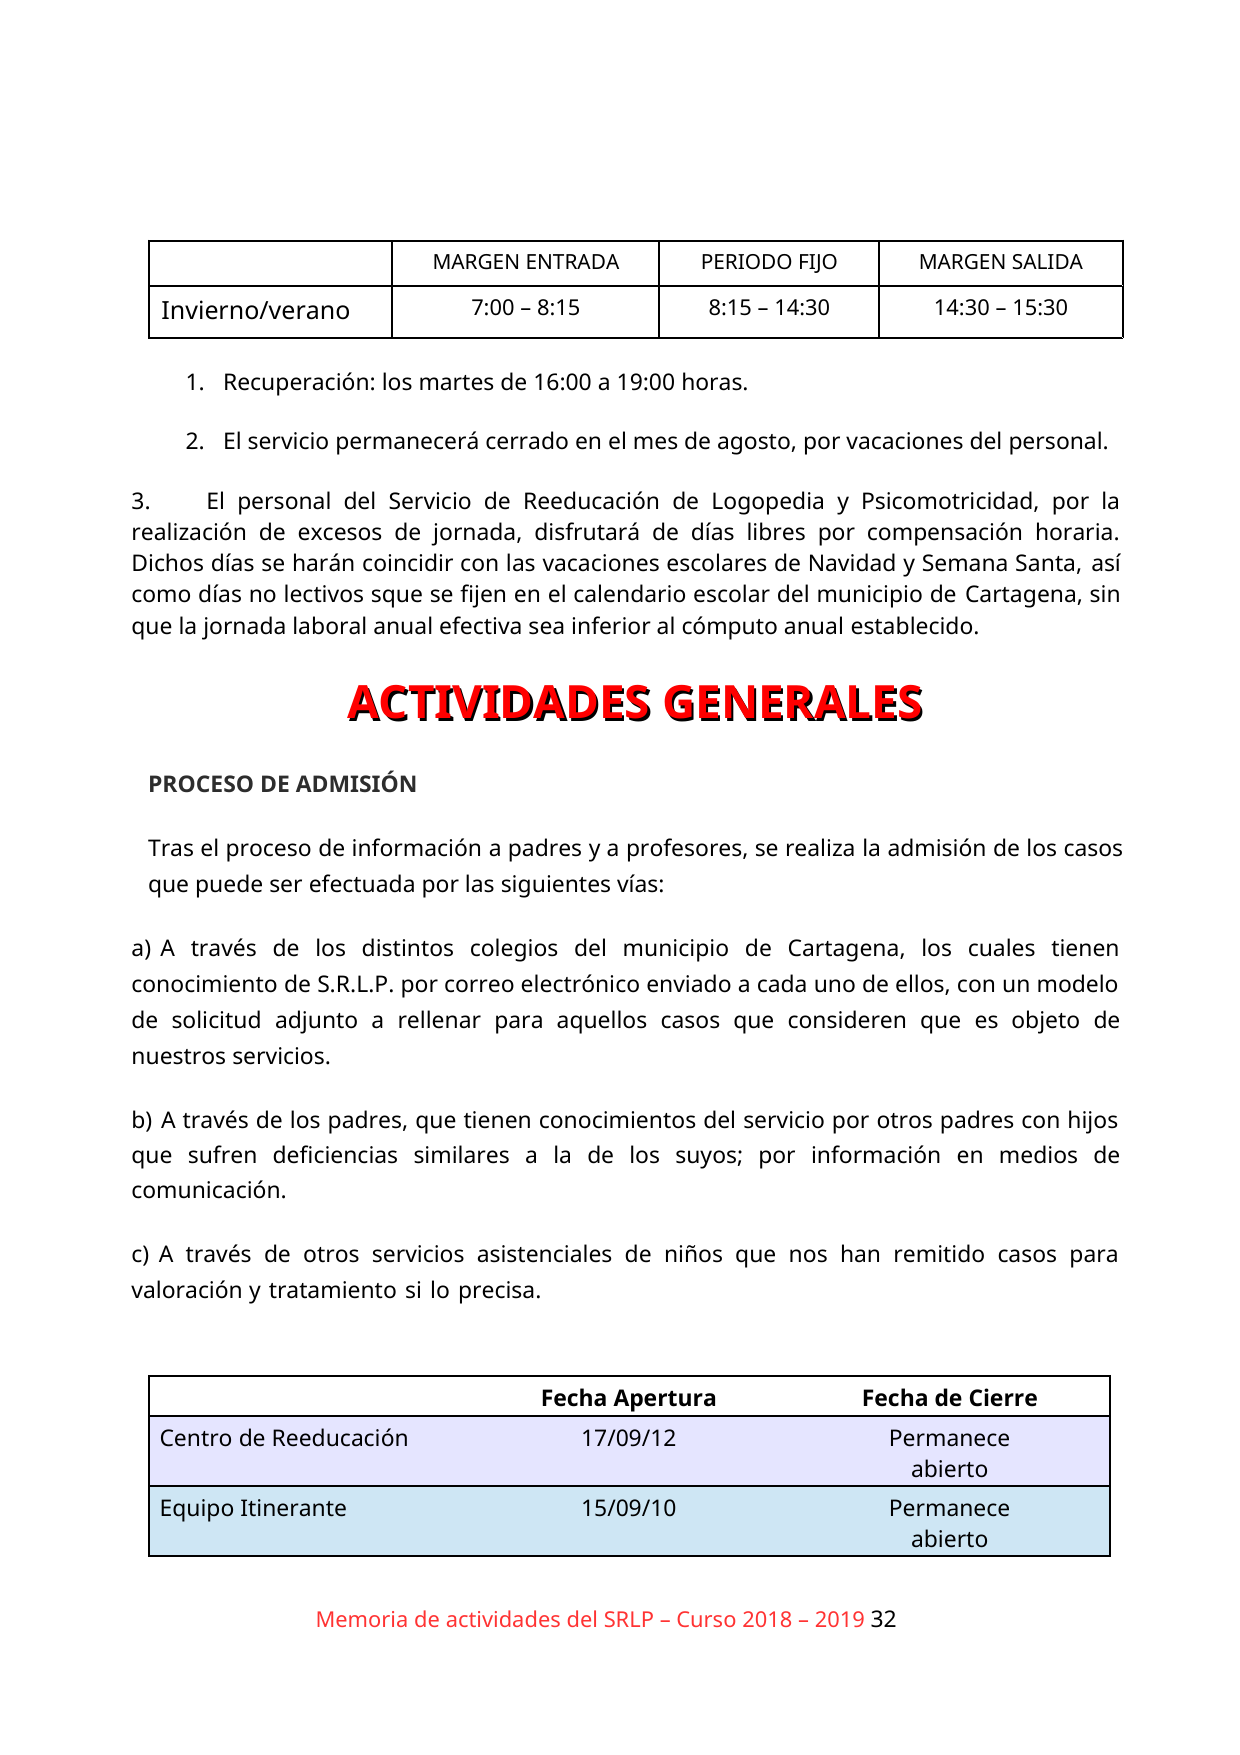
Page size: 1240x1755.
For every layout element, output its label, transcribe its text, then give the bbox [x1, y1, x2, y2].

table_header PERIODO FIJO [660, 242, 878, 285]
list Recuperación: los martes de 16:00 a 19:00 horas. [185, 366, 1160, 397]
list El personal del Servicio de Reeducación de Logopedia y Psicomotricidad, por la realización de excesos de jornada, disfrutará de días libres por compensación horaria. Dichos días se harán coincidir con las vacaciones escolares de Navidad y Semana Santa, así como días no lectivos sque se fijen en el calendario escolar del municipio de Cartagena, sin que la jornada laboral anual efectiva sea inferior al cómputo anual establecido. [131, 485, 1121, 641]
table_cell 8:15 – 14:30 [660, 287, 878, 336]
table_header MARGEN ENTRADA [393, 242, 658, 285]
table_cell 7:00 – 8:15 [393, 287, 658, 336]
table_cell Permanece abierto [786, 1487, 1109, 1555]
text Tras el proceso de información a padres y a profesores, se realiza la admisión de los casos que puede ser efectuada por las siguientes vías: [148, 832, 1147, 899]
table_cell Equipo Itinerante [150, 1487, 467, 1555]
table_cell Centro de Reeducación [150, 1417, 467, 1485]
table_cell 15/09/10 [467, 1487, 786, 1555]
table_cell Permanece abierto [786, 1417, 1109, 1485]
table_cell 14:30 – 15:30 [880, 287, 1122, 336]
table_header MARGEN SALIDA [880, 242, 1122, 285]
subtitle PROCESO DE ADMISIÓN [148, 768, 1160, 799]
list A través de los padres, que tienen conocimientos del servicio por otros padres con hijos que sufren deficiencias similares a la de los suyos; por información en medios de comunicación. [131, 1104, 1120, 1206]
list A través de otros servicios asistenciales de niños que nos han remitido casos para valoración y tratamiento si lo precisa. [131, 1238, 1119, 1305]
list A través de los distintos colegios del municipio de Cartagena, los cuales tienen conocimiento de S.R.L.P. por correo electrónico enviado a cada uno de ellos, con un modelo de solicitud adjunto a rellenar para aquellos casos que consideren que es objeto de nuestros servicios. [131, 932, 1120, 1071]
table_cell Invierno/verano [150, 287, 391, 336]
table_cell 17/09/12 [467, 1417, 786, 1485]
subtitle ACTIVIDADES GENERALES [293, 670, 977, 732]
table_header [150, 242, 391, 285]
table_header Fecha de Cierre [786, 1377, 1109, 1415]
list El servicio permanecerá cerrado en el mes de agosto, por vacaciones del personal. [185, 425, 1160, 457]
table_header Fecha Apertura [467, 1377, 786, 1415]
table_header [150, 1377, 467, 1415]
